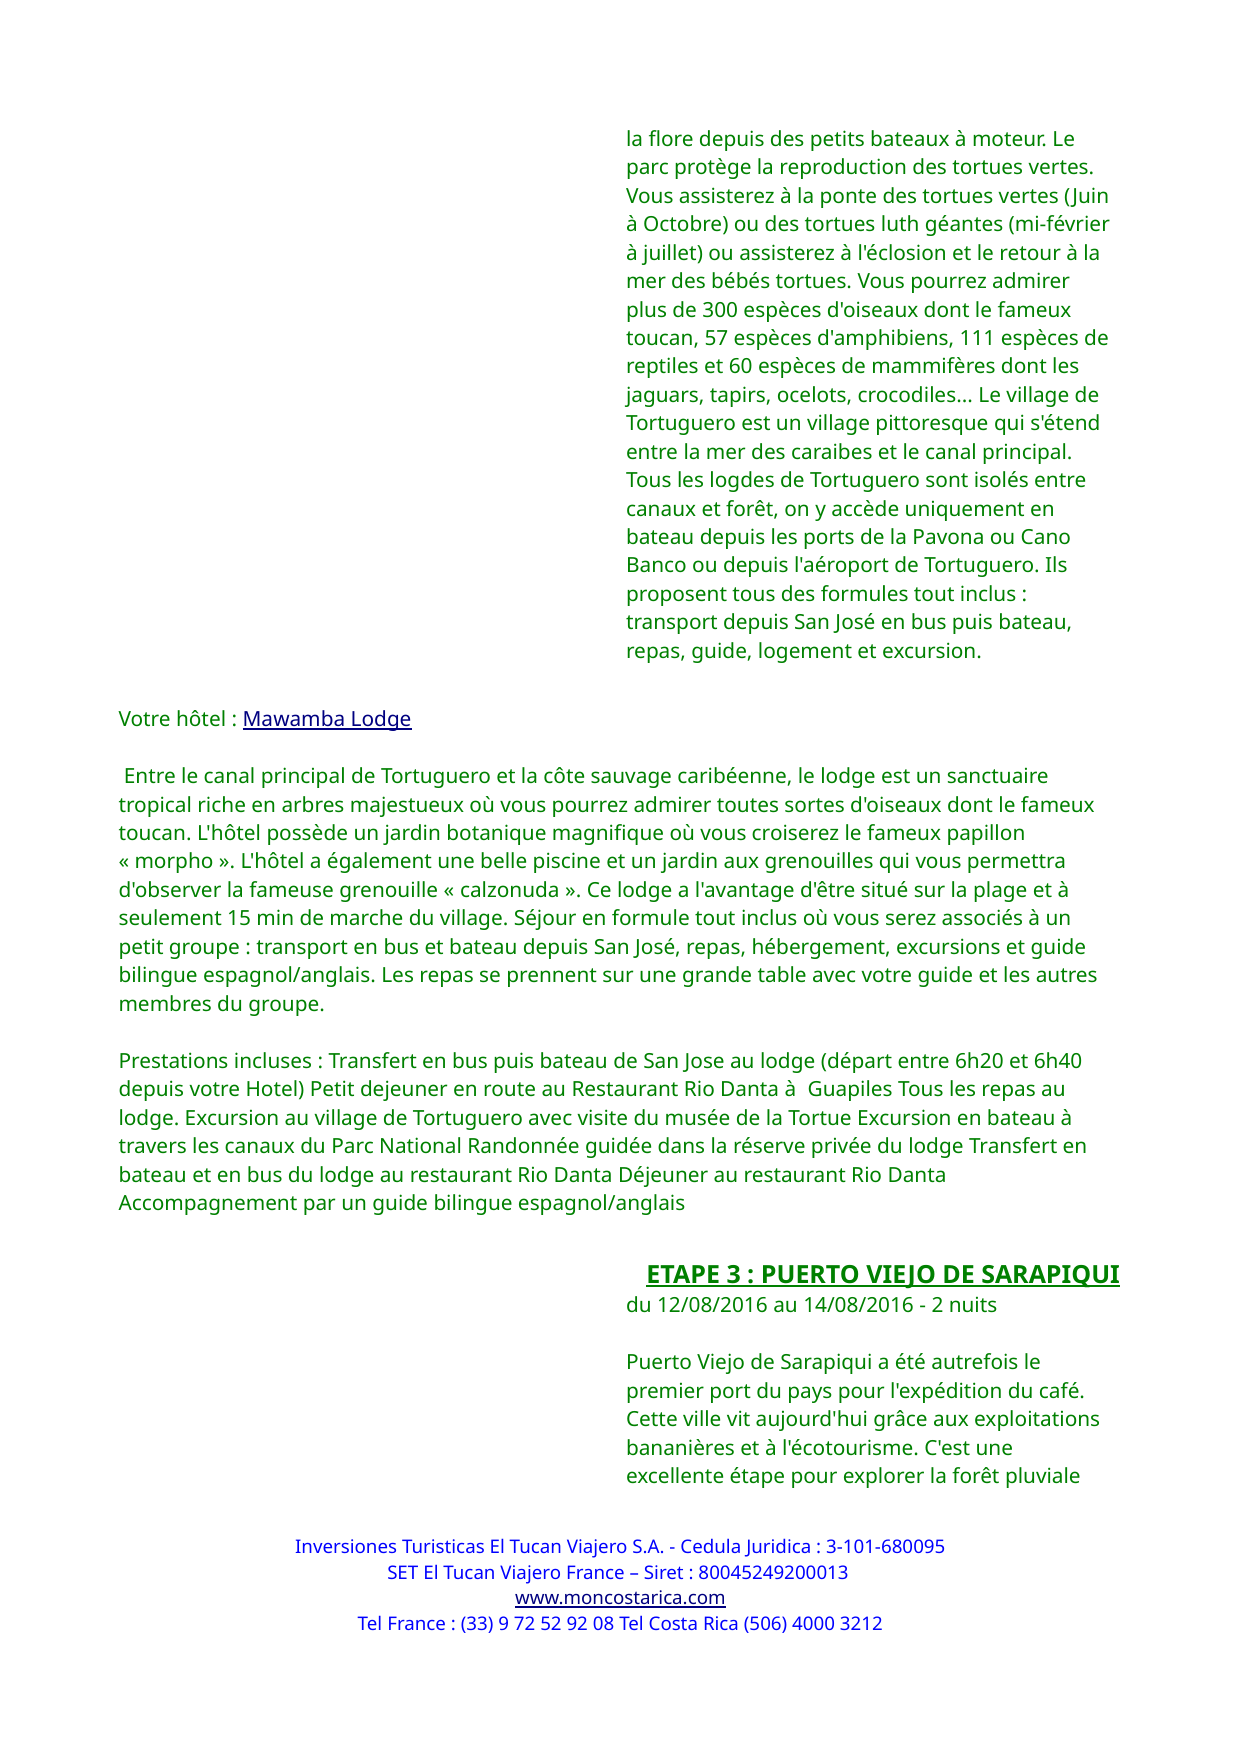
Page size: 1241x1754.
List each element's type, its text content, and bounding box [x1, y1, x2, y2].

text Prestations incluses : Transfert en bus puis bateau de San Jose au lodge (départ entre 6h20 et 6h40 depuis votre Hotel) Petit dejeuner en route au Restaurant Rio Danta à Guapiles Tous les repas au lodge. Excursion au village de Tortuguero avec visite du musée de la Tortue Excursion en bateau à travers les canaux du Parc National Randonnée guidée dans la réserve privée du lodge Transfert en bateau et en bus du lodge au restaurant Rio Danta Déjeuner au restaurant Rio Danta Accompagnement par un guide bilingue espagnol/anglais [118, 1046, 1122, 1217]
table_header ETAPE 2 : PARC NATIONAL TORTUGUERO du 10/08/2016 au 12/08/2016 - 2 nuits Le Parc National de Tortuguero, situé le long de la côte caribéenne nord et d'une superficie de 19 000 hectares, comprend des marécages qui s'enfoncent dans les terres, une portion de côte d'une vingtaine de kilomètres qui sert de site de ponte aux tortues et une portion d'eaux territoriales. Le Parc est composé d'un labyrinthe de canaux qui permettent d'observer la faune et la flore depuis des petits bateaux à moteur. Le parc protège la reproduction des tortues vertes. Vous assisterez à la ponte des tortues vertes (Juin à Octobre) ou des tortues luth géantes (mi-février à juillet) ou assisterez à l'éclosion et le retour à la mer des bébés tortues. Vous pourrez admirer plus de 300 espèces d'oiseaux dont le fameux toucan, 57 espèces d'amphibiens, 111 espèces de reptiles et 60 espèces de mammifères dont les jaguars, tapirs, ocelots, crocodiles... Le village de Tortuguero est un village pittoresque qui s'étend entre la mer des caraibes et le canal principal. Tous les logdes de Tortuguero sont isolés entre canaux et forêt, on y accède uniquement en bateau depuis les ports de la Pavona ou Cano Banco ou depuis l'aéroport de Tortuguero. Ils proposent tous des formules tout inclus : transport depuis San José en bus puis bateau, repas, guide, logement et excursion. [620, 118, 1122, 670]
table_header [118, 1251, 620, 1495]
text Entre le canal principal de Tortuguero et la côte sauvage caribéenne, le lodge est un sanctuaire tropical riche en arbres majestueux où vous pourrez admirer toutes sortes d'oiseaux dont le fameux toucan. L'hôtel possède un jardin botanique magnifique où vous croiserez le fameux papillon « morpho ». L'hôtel a également une belle piscine et un jardin aux grenouilles qui vous permettra d'observer la fameuse grenouille « calzonuda ». Ce lodge a l'avantage d'être situé sur la plage et à seulement 15 min de marche du village. Séjour en formule tout inclus où vous serez associés à un petit groupe : transport en bus et bateau depuis San José, repas, hébergement, excursions et guide bilingue espagnol/anglais. Les repas se prennent sur une grande table avec votre guide et les autres membres du groupe. [118, 761, 1122, 1017]
text Votre hôtel : Mawamba Lodge [118, 704, 1122, 733]
table_header ETAPE 3 : PUERTO VIEJO DE SARAPIQUI du 12/08/2016 au 14/08/2016 - 2 nuits Puerto Viejo de Sarapiqui a été autrefois le premier port du pays pour l'expédition du café. Cette ville vit aujourd'hui grâce aux exploitations bananières et à l'écotourisme. C'est une excellente étape pour explorer la forêt pluviale [620, 1251, 1122, 1495]
table_header [118, 118, 620, 670]
